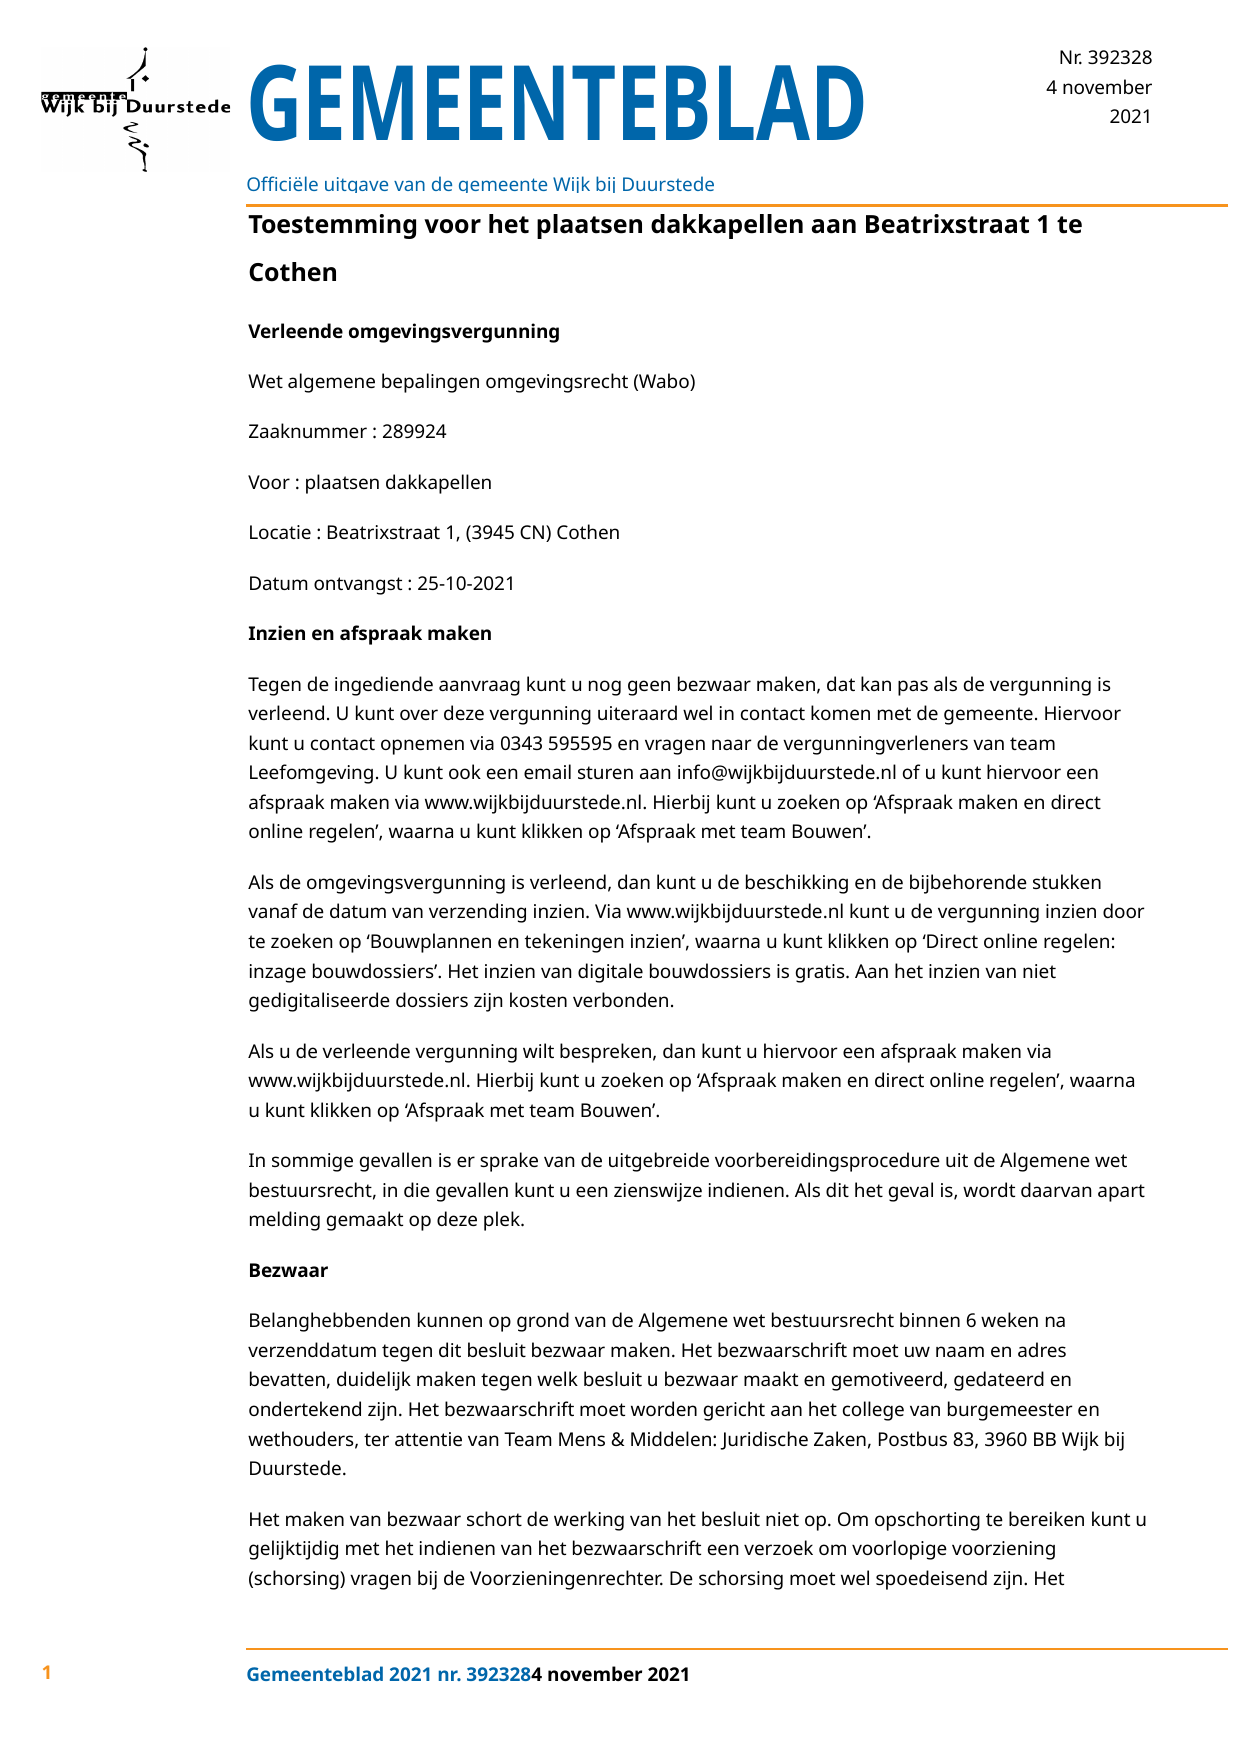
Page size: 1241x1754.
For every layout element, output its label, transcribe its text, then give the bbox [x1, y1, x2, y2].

text Het maken van bezwaar schort de werking van het besluit niet op. Om opschorting te bereiken kunt u gelijktijdig met het indienen van het bezwaarschrift een verzoek om voorlopige voorziening (schorsing) vragen bij de Voorzieningenrechter. De schorsing moet wel spoedeisend zijn. Het [248, 1506, 1152, 1591]
text Datum ontvangst : 25-10-2021 [248, 570, 1152, 596]
text In sommige gevallen is er sprake van de uitgebreide voorbereidingsprocedure uit de Algemene wet bestuursrecht, in die gevallen kunt u een zienswijze indienen. Als dit het geval is, wordt daarvan apart melding gemaakt op deze plek. [248, 1147, 1152, 1232]
text Tegen de ingediende aanvraag kunt u nog geen bezwaar maken, dat kan pas als de vergunning is verleend. U kunt over deze vergunning uiteraard wel in contact komen met de gemeente. Hiervoor kunt u contact opnemen via 0343 595595 en vragen naar de vergunningverleners van team Leefomgeving. U kunt ook een email sturen aan info@wijkbijduurstede.nl of u kunt hiervoor een afspraak maken via www.wijkbijduurstede.nl. Hierbij kunt u zoeken op ‘Afspraak maken en direct online regelen’, waarna u kunt klikken op ‘Afspraak met team Bouwen’. [248, 671, 1152, 844]
text Verleende omgevingsvergunning [248, 318, 1152, 344]
text Bezwaar [248, 1257, 1152, 1283]
text Wet algemene bepalingen omgevingsrecht (Wabo) [248, 368, 1152, 394]
text Zaaknummer : 289924 [248, 419, 1152, 444]
text Belanghebbenden kunnen op grond van de Algemene wet bestuursrecht binnen 6 weken na verzenddatum tegen dit besluit bezwaar maken. Het bezwaarschrift moet uw naam en adres bevatten, duidelijk maken tegen welk besluit u bezwaar maakt en gemotiveerd, gedateerd en ondertekend zijn. Het bezwaarschrift moet worden gericht aan het college van burgemeester en wethouders, ter attentie van Team Mens & Middelen: Juridische Zaken, Postbus 83, 3960 BB Wijk bij Duurstede. [248, 1307, 1152, 1481]
text Locatie : Beatrixstraat 1, (3945 CN) Cothen [248, 519, 1152, 545]
text Voor : plaatsen dakkapellen [248, 469, 1152, 495]
text Toestemming voor het plaatsen dakkapellen aan Beatrixstraat 1 te Cothen [248, 207, 1152, 288]
text Als u de verleende vergunning wilt bespreken, dan kunt u hiervoor een afspraak maken via www.wijkbijduurstede.nl. Hierbij kunt u zoeken op ‘Afspraak maken en direct online regelen’, waarna u kunt klikken op ‘Afspraak met team Bouwen’. [248, 1038, 1152, 1123]
text Inzien en afspraak maken [248, 620, 1152, 646]
text Als de omgevingsvergunning is verleend, dan kunt u de beschikking en de bijbehorende stukken vanaf de datum van verzending inzien. Via www.wijkbijduurstede.nl kunt u de vergunning inzien door te zoeken op ‘Bouwplannen en tekeningen inzien’, waarna u kunt klikken op ‘Direct online regelen: inzage bouwdossiers’. Het inzien van digitale bouwdossiers is gratis. Aan het inzien van niet gedigitaliseerde dossiers zijn kosten verbonden. [248, 869, 1152, 1013]
picture [41, 47, 231, 172]
